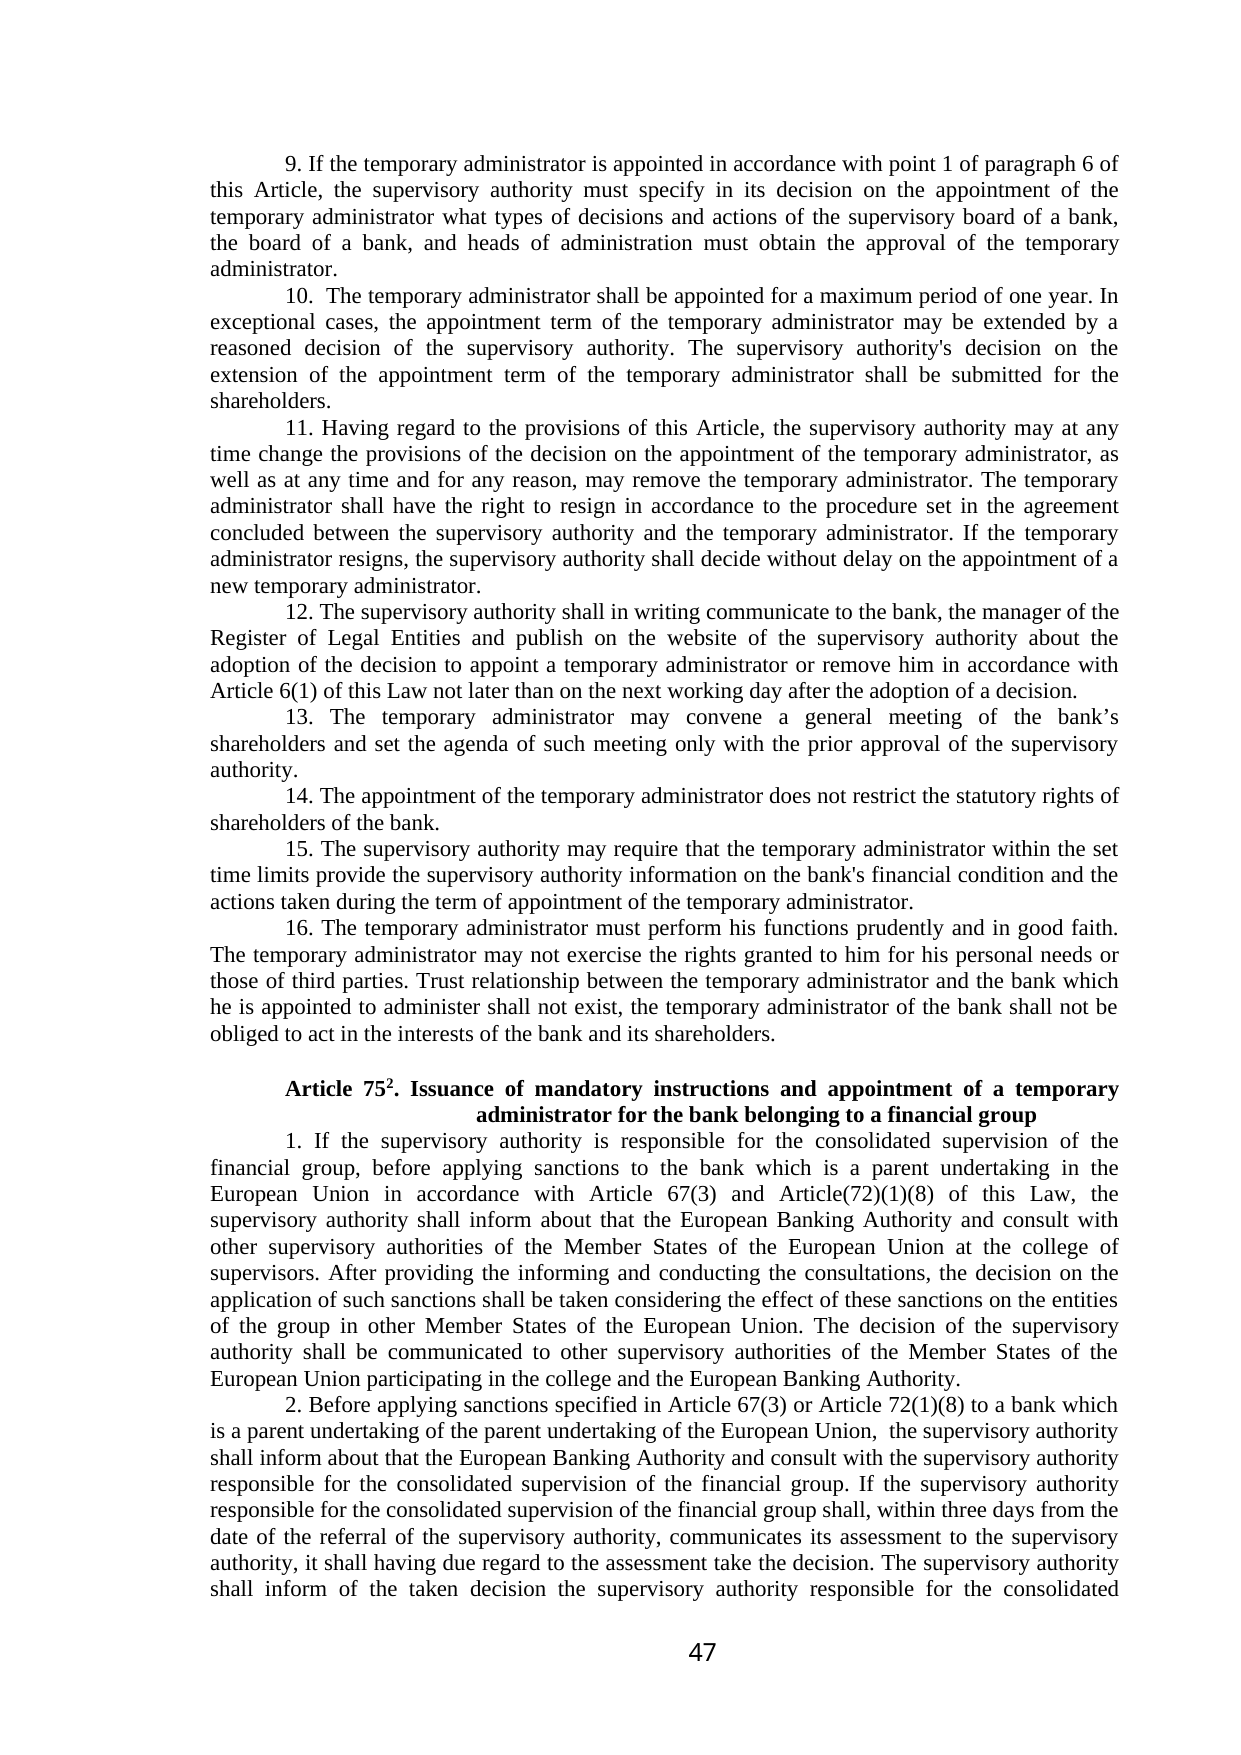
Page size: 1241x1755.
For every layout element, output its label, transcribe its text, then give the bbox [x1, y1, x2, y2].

text 14. The appointment of the temporary administrator does not restrict the statutory rights of shareholders of the bank. [210, 782, 1120, 835]
text 15. The supervisory authority may require that the temporary administrator within the set time limits provide the supervisory authority information on the bank's financial condition and the actions taken during the term of appointment of the temporary administrator. [210, 835, 1120, 914]
text 1. If the supervisory authority is responsible for the consolidated supervision of the financial group, before applying sanctions to the bank which is a parent undertaking in the European Union in accordance with Article 67(3) and Article(72)(1)(8) of this Law, the supervisory authority shall inform about that the European Banking Authority and consult with other supervisory authorities of the Member States of the European Union at the college of supervisors. After providing the informing and conducting the consultations, the decision on the application of such sanctions shall be taken considering the effect of these sanctions on the entities of the group in other Member States of the European Union. The decision of the supervisory authority shall be communicated to other supervisory authorities of the Member States of the European Union participating in the college and the European Banking Authority. [210, 1127, 1120, 1391]
text Article 752. Issuance of mandatory instructions and appointment of a temporary administrator for the bank belonging to a financial group [285, 1075, 1120, 1127]
text 13. The temporary administrator may convene a general meeting of the bank’s shareholders and set the agenda of such meeting only with the prior approval of the supervisory authority. [210, 703, 1120, 782]
text 9. If the temporary administrator is appointed in accordance with point 1 of paragraph 6 of this Article, the supervisory authority must specify in its decision on the appointment of the temporary administrator what types of decisions and actions of the supervisory board of a bank, the board of a bank, and heads of administration must obtain the approval of the temporary administrator. [210, 150, 1120, 282]
text 2. Before applying sanctions specified in Article 67(3) or Article 72(1)(8) to a bank which is a parent undertaking of the parent undertaking of the European Union, the supervisory authority shall inform about that the European Banking Authority and consult with the supervisory authority responsible for the consolidated supervision of the financial group. If the supervisory authority responsible for the consolidated supervision of the financial group shall, within three days from the date of the referral of the supervisory authority, communicates its assessment to the supervisory authority, it shall having due regard to the assessment take the decision. The supervisory authority shall inform of the taken decision the supervisory authority responsible for the consolidated [210, 1391, 1120, 1602]
text 12. The supervisory authority shall in writing communicate to the bank, the manager of the Register of Legal Entities and publish on the website of the supervisory authority about the adoption of the decision to appoint a temporary administrator or remove him in accordance with Article 6(1) of this Law not later than on the next working day after the adoption of a decision. [210, 598, 1120, 703]
text 16. The temporary administrator must perform his functions prudently and in good faith. The temporary administrator may not exercise the rights granted to him for his personal needs or those of third parties. Trust relationship between the temporary administrator and the bank which he is appointed to administer shall not exist, the temporary administrator of the bank shall not be obliged to act in the interests of the bank and its shareholders. [210, 914, 1120, 1046]
text 10. The temporary administrator shall be appointed for a maximum period of one year. In exceptional cases, the appointment term of the temporary administrator may be extended by a reasoned decision of the supervisory authority. The supervisory authority's decision on the extension of the appointment term of the temporary administrator shall be submitted for the shareholders. [210, 282, 1120, 413]
text 11. Having regard to the provisions of this Article, the supervisory authority may at any time change the provisions of the decision on the appointment of the temporary administrator, as well as at any time and for any reason, may remove the temporary administrator. The temporary administrator shall have the right to resign in accordance to the procedure set in the agreement concluded between the supervisory authority and the temporary administrator. If the temporary administrator resigns, the supervisory authority shall decide without delay on the appointment of a new temporary administrator. [210, 413, 1120, 598]
